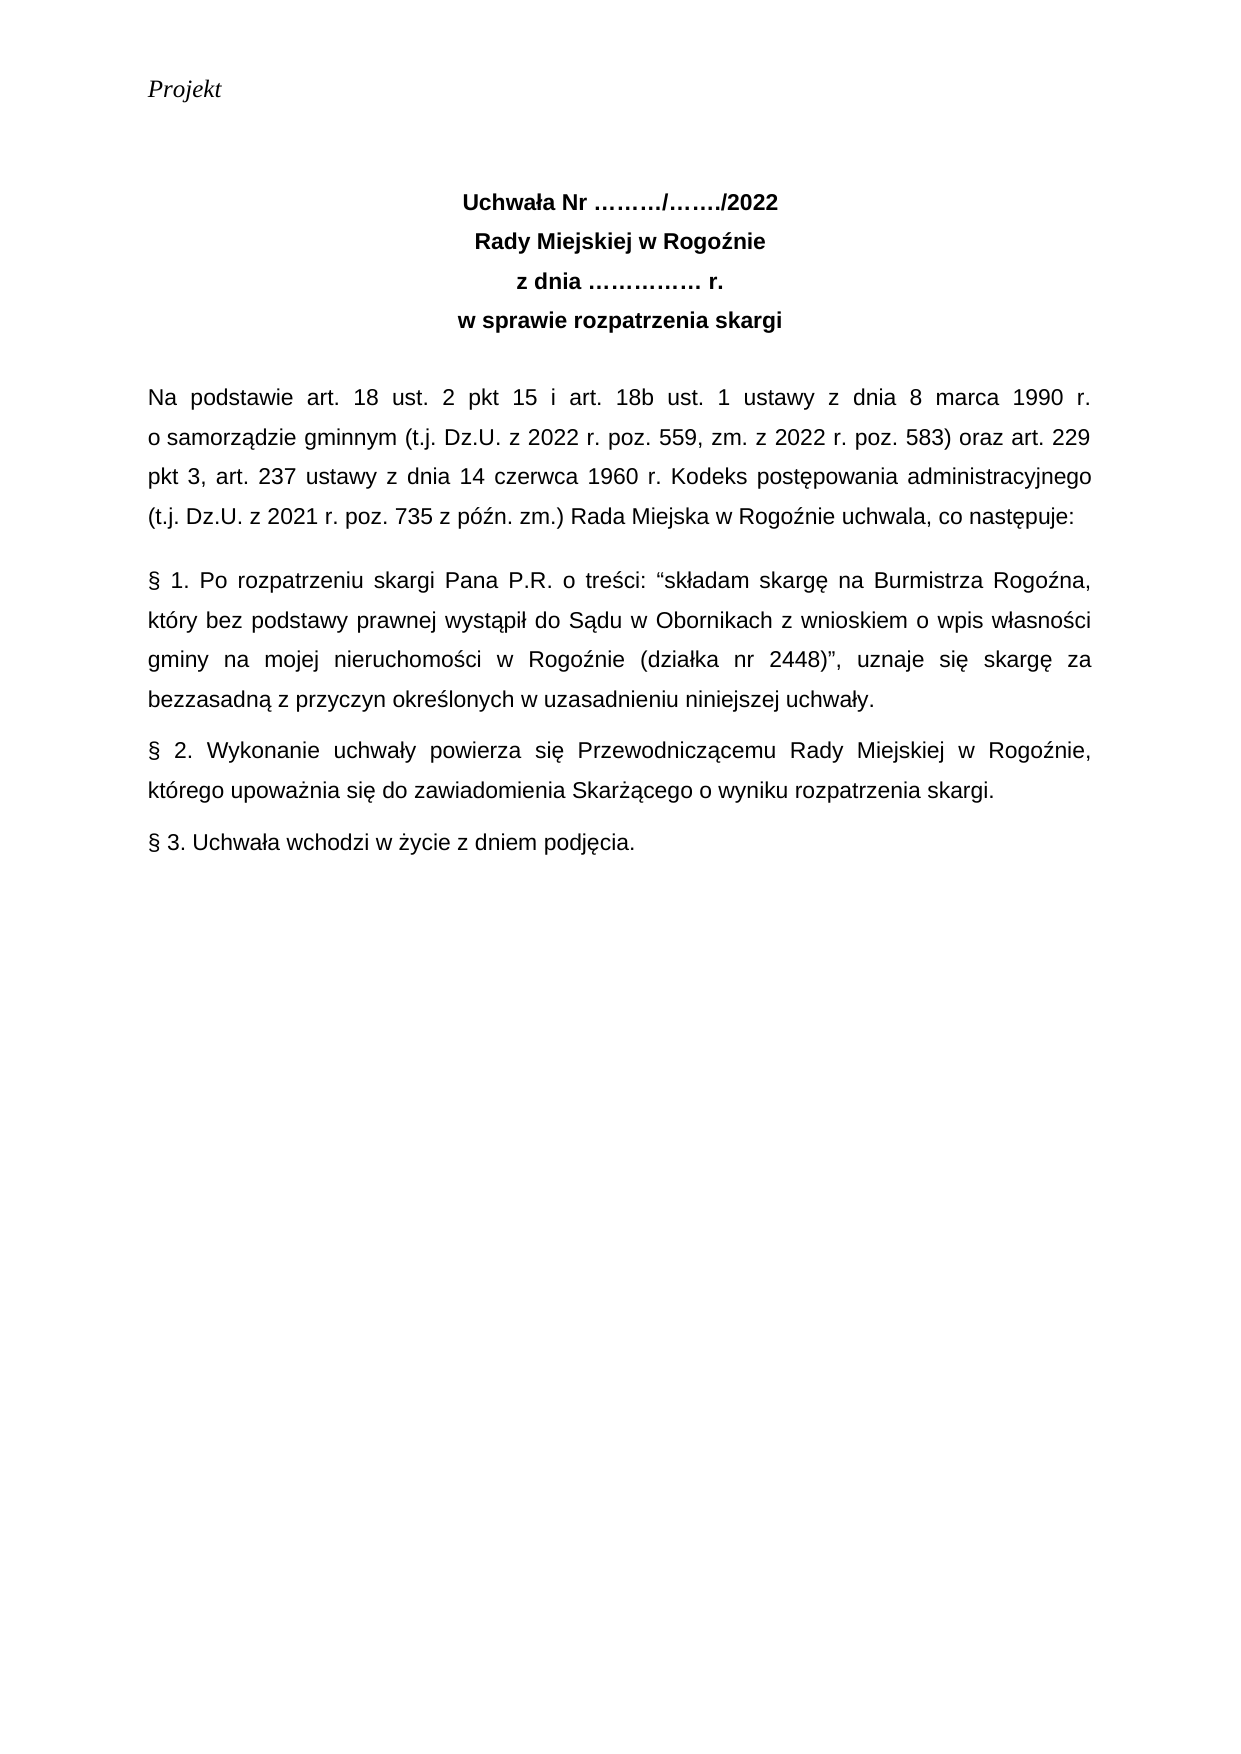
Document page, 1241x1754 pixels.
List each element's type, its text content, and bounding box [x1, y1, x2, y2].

text § 2. Wykonanie uchwały powierza się Przewodniczącemu Rady Miejskiej w Rogoźnie, którego upoważnia się do zawiadomienia Skarżącego o wyniku rozpatrzenia skargi. [148, 737, 1092, 803]
text z dnia …………… r. [148, 268, 1092, 294]
text § 3. Uchwała wchodzi w życie z dniem podjęcia. [148, 829, 1092, 855]
text Uchwała Nr ………/……./2022 [148, 189, 1092, 215]
text Rady Miejskiej w Rogoźnie [148, 228, 1092, 254]
text Na podstawie art. 18 ust. 2 pkt 15 i art. 18b ust. 1 ustawy z dnia 8 marca 1990 r. o samorządzie gminnym (t.j. Dz.U. z 2022 r. poz. 559, zm. z 2022 r. poz. 583) oraz art. 229 pkt 3, art. 237 ustawy z dnia 14 czerwca 1960 r. Kodeks postępowania administracyjnego (t.j. Dz.U. z 2021 r. poz. 735 z późn. zm.) Rada Miejska w Rogoźnie uchwala, co następuje: [148, 384, 1092, 529]
text w sprawie rozpatrzenia skargi [148, 307, 1092, 333]
text § 1. Po rozpatrzeniu skargi Pana P.R. o treści: “składam skargę na Burmistrza Rogoźna, który bez podstawy prawnej wystąpił do Sądu w Obornikach z wnioskiem o wpis własności gminy na mojej nieruchomości w Rogoźnie (działka nr 2448)”, uznaje się skargę za bezzasadną z przyczyn określonych w uzasadnieniu niniejszej uchwały. [148, 567, 1092, 712]
